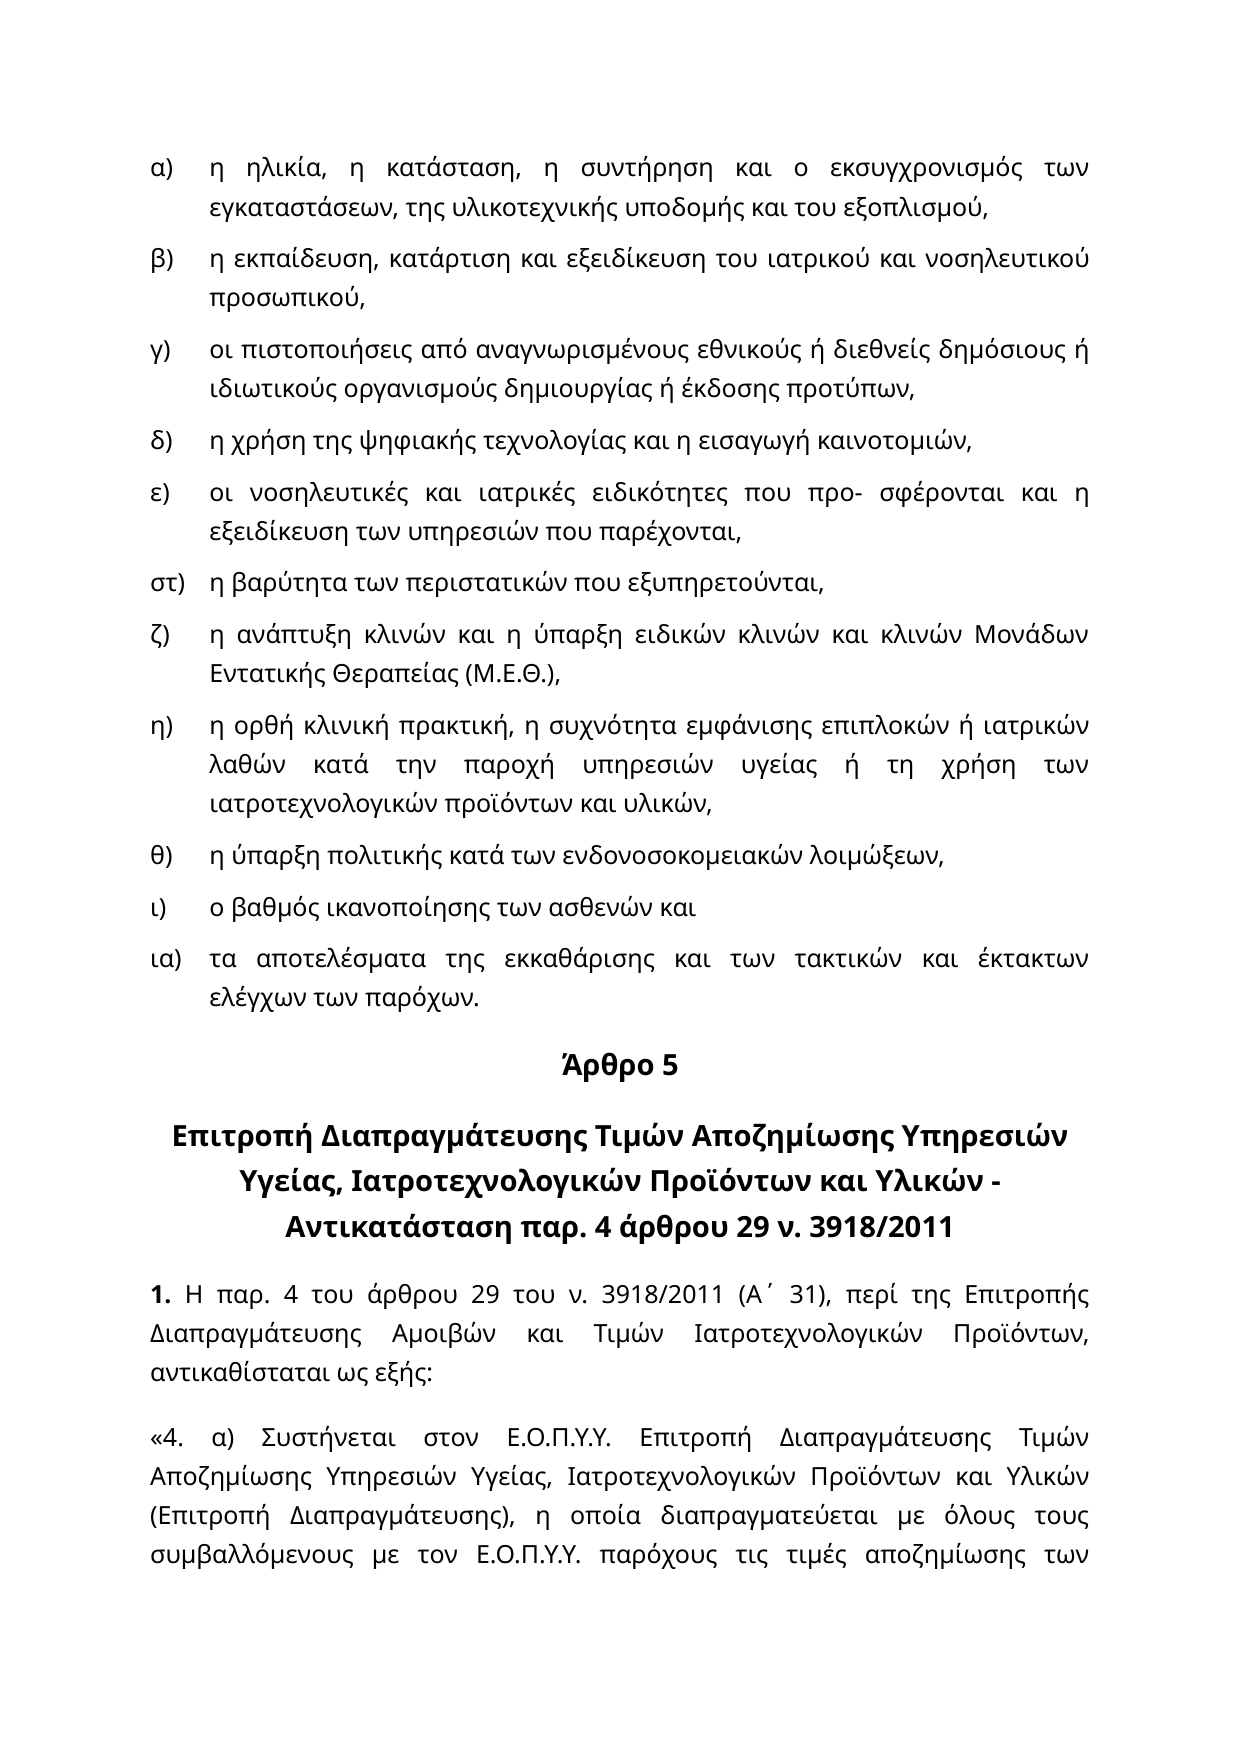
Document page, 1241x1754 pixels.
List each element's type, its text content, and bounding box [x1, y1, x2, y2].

list θ) η ύπαρξη πολιτικής κατά των ενδονοσοκομειακών λοιμώξεων, [150, 837, 1090, 872]
text «4. α) Συστήνεται στον Ε.Ο.Π.Υ.Υ. Επιτροπή Διαπραγμάτευσης Τιμών Αποζημίωσης Υπηρεσιών Υγείας, Ιατροτεχνολογικών Προϊόντων και Υλικών (Επιτροπή Διαπραγμάτευσης), η οποία διαπραγματεύεται με όλους τους συμβαλλόμενους με τον Ε.Ο.Π.Υ.Υ. παρόχους τις τιμές αποζημίωσης των [150, 1419, 1090, 1571]
list ζ) η ανάπτυξη κλινών και η ύπαρξη ειδικών κλινών και κλινών Μονάδων Εντατικής Θεραπείας (Μ.Ε.Θ.), [150, 617, 1090, 690]
list ι) ο βαθμός ικανοποίησης των ασθενών και [150, 889, 1090, 923]
list γ) οι πιστοποιήσεις από αναγνωρισμένους εθνικούς ή διεθνείς δημόσιους ή ιδιωτικούς οργανισμούς δημιουργίας ή έκδοσης προτύπων, [150, 332, 1090, 405]
list β) η εκπαίδευση, κατάρτιση και εξειδίκευση του ιατρικού και νοσηλευτικού προσωπικού, [150, 241, 1090, 314]
text 1. Η παρ. 4 του άρθρου 29 του ν. 3918/2011 (Α΄ 31), περί της Επιτροπής Διαπραγμάτευσης Αμοιβών και Τιμών Ιατροτεχνολογικών Προϊόντων, αντικαθίσταται ως εξής: [150, 1277, 1090, 1389]
list ια) τα αποτελέσματα της εκκαθάρισης και των τακτικών και έκτακτων ελέγχων των παρόχων. [150, 941, 1090, 1014]
list α) η ηλικία, η κατάσταση, η συντήρηση και ο εκσυγχρονισμός των εγκαταστάσεων, της υλικοτεχνικής υποδομής και του εξοπλισμού, [150, 150, 1090, 223]
subtitle Επιτροπή Διαπραγμάτευσης Τιμών Αποζημίωσης Υπηρεσιών Υγείας, Ιατροτεχνολογικών Προϊόντων και Υλικών - Αντικατάσταση παρ. 4 άρθρου 29 ν. 3918/2011 [150, 1115, 1090, 1246]
list ε) οι νοσηλευτικές και ιατρικές ειδικότητες που προ- σφέρονται και η εξειδίκευση των υπηρεσιών που παρέχονται, [150, 474, 1090, 547]
list η) η ορθή κλινική πρακτική, η συχνότητα εμφάνισης επιπλοκών ή ιατρικών λαθών κατά την παροχή υπηρεσιών υγείας ή τη χρήση των ιατροτεχνολογικών προϊόντων και υλικών, [150, 707, 1090, 820]
list στ) η βαρύτητα των περιστατικών που εξυπηρετούνται, [150, 565, 1090, 599]
subtitle Άρθρο 5 [150, 1044, 1090, 1084]
list δ) η χρήση της ψηφιακής τεχνολογίας και η εισαγωγή καινοτομιών, [150, 422, 1090, 457]
